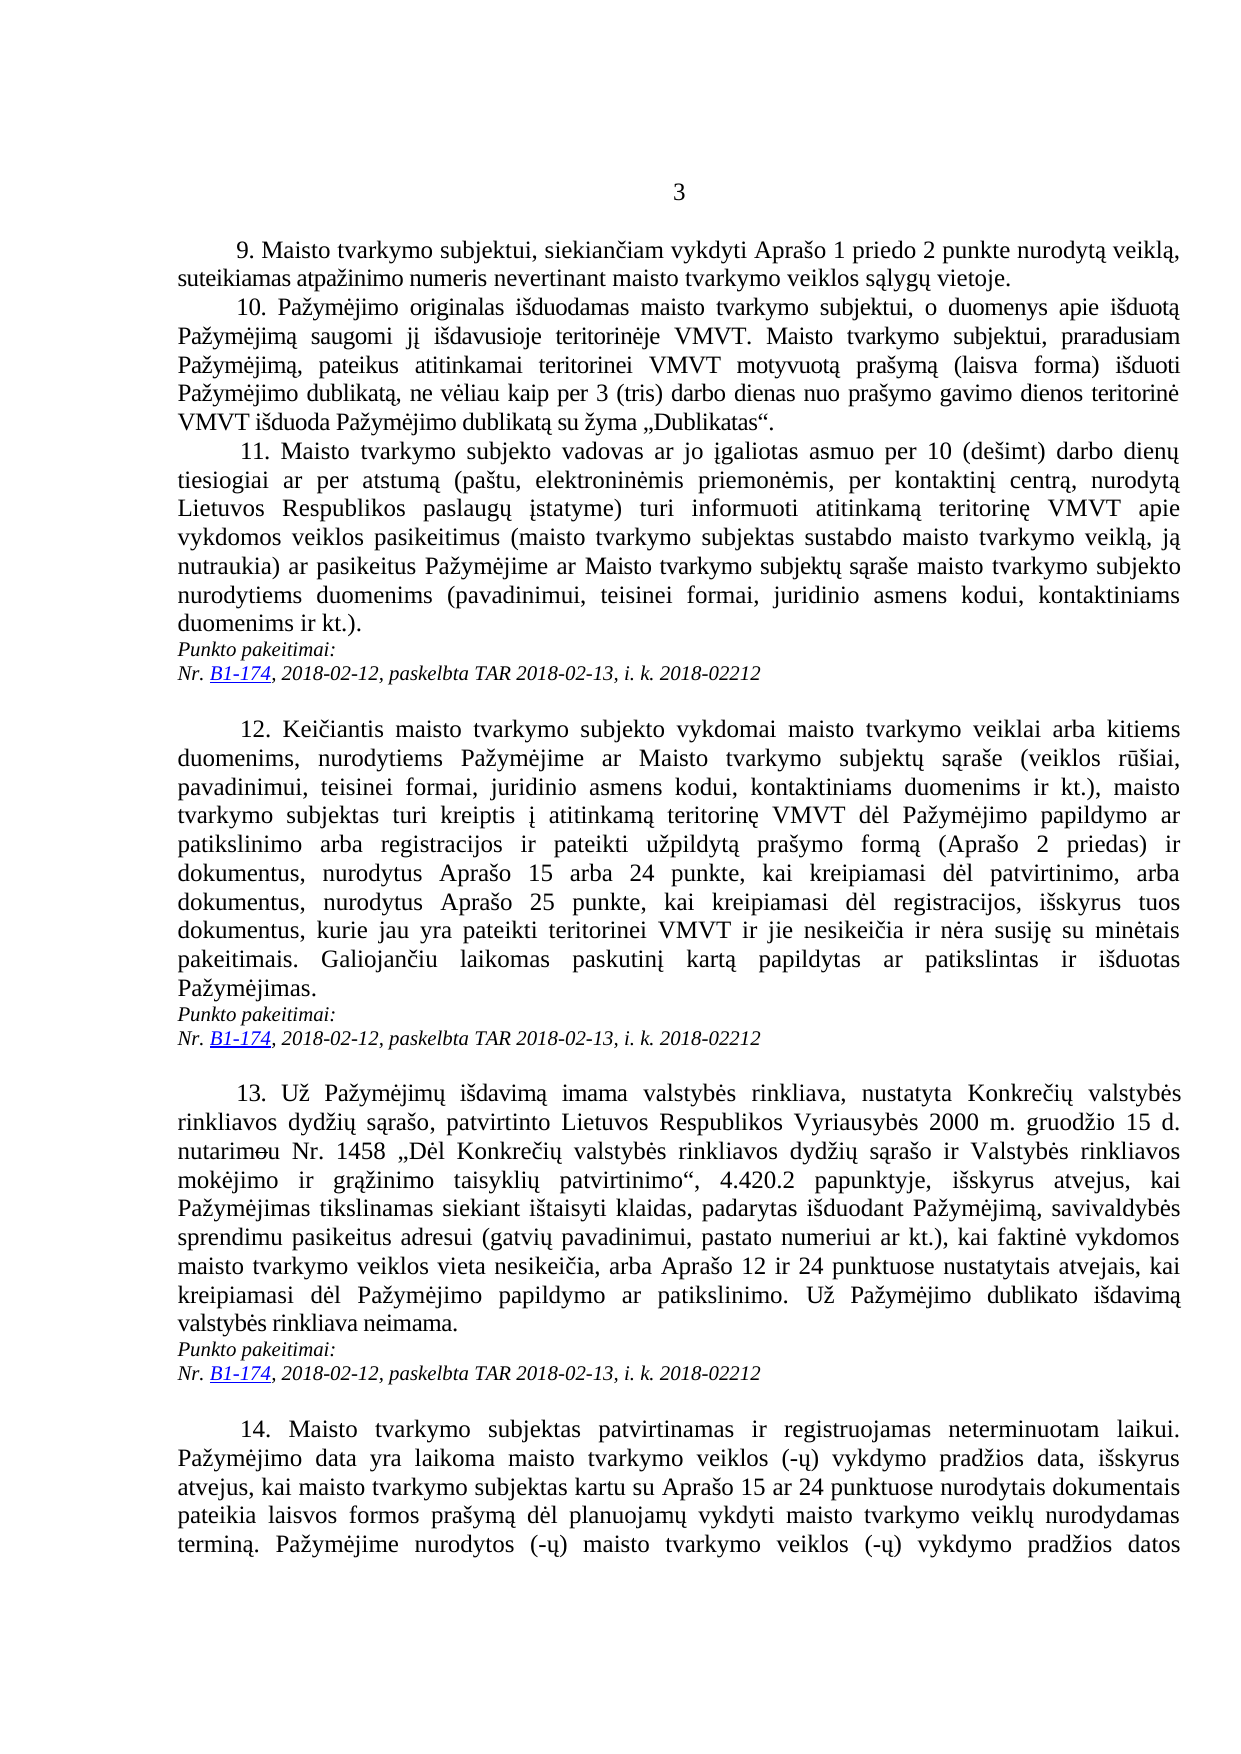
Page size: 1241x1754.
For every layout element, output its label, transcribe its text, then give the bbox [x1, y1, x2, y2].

text Punkto pakeitimai: [177, 637, 1181, 661]
text Punkto pakeitimai: [177, 1337, 1181, 1361]
text 10. Pažymėjimo originalas išduodamas maisto tvarkymo subjektui, o duomenys apie išduotą Pažymėjimą saugomi jį išdavusioje teritorinėje VMVT. Maisto tvarkymo subjektui, praradusiam Pažymėjimą, pateikus atitinkamai teritorinei VMVT motyvuotą prašymą (laisva forma) išduoti Pažymėjimo dublikatą, ne vėliau kaip per 3 (tris) darbo dienas nuo prašymo gavimo dienos teritorinė VMVT išduoda Pažymėjimo dublikatą su žyma „Dublikatas“. [177, 292, 1181, 436]
text Punkto pakeitimai: [177, 1002, 1181, 1026]
text 13. Už Pažymėjimų išdavimą imama valstybės rinkliava, nustatyta Konkrečių valstybės rinkliavos dydžių sąrašo, patvirtinto Lietuvos Respublikos Vyriausybės 2000 m. gruodžio 15 d. nutarimou Nr. 1458 „Dėl Konkrečių valstybės rinkliavos dydžių sąrašo ir Valstybės rinkliavos mokėjimo ir grąžinimo taisyklių patvirtinimo“, 4.420.2 papunktyje, išskyrus atvejus, kai Pažymėjimas tikslinamas siekiant ištaisyti klaidas, padarytas išduodant Pažymėjimą, savivaldybės sprendimu pasikeitus adresui (gatvių pavadinimui, pastato numeriui ar kt.), kai faktinė vykdomos maisto tvarkymo veiklos vieta nesikeičia, arba Aprašo 12 ir 24 punktuose nustatytais atvejais, kai kreipiamasi dėl Pažymėjimo papildymo ar patikslinimo. Už Pažymėjimo dublikato išdavimą valstybės rinkliava neimama. [177, 1078, 1181, 1337]
text 14. Maisto tvarkymo subjektas patvirtinamas ir registruojamas neterminuotam laikui. Pažymėjimo data yra laikoma maisto tvarkymo veiklos (-ų) vykdymo pradžios data, išskyrus atvejus, kai maisto tvarkymo subjektas kartu su Aprašo 15 ar 24 punktuose nurodytais dokumentais pateikia laisvos formos prašymą dėl planuojamų vykdyti maisto tvarkymo veiklų nurodydamas terminą. Pažymėjime nurodytos (-ų) maisto tvarkymo veiklos (-ų) vykdymo pradžios datos [177, 1414, 1181, 1558]
text Nr. B1-174, 2018-02-12, paskelbta TAR 2018-02-13, i. k. 2018-02212 [177, 661, 1181, 685]
text 9. Maisto tvarkymo subjektui, siekiančiam vykdyti Aprašo 1 priedo 2 punkte nurodytą veiklą, suteikiamas atpažinimo numeris nevertinant maisto tvarkymo veiklos sąlygų vietoje. [177, 235, 1181, 292]
text 11. Maisto tvarkymo subjekto vadovas ar jo įgaliotas asmuo per 10 (dešimt) darbo dienų tiesiogiai ar per atstumą (paštu, elektroninėmis priemonėmis, per kontaktinį centrą, nurodytą Lietuvos Respublikos paslaugų įstatyme) turi informuoti atitinkamą teritorinę VMVT apie vykdomos veiklos pasikeitimus (maisto tvarkymo subjektas sustabdo maisto tvarkymo veiklą, ją nutraukia) ar pasikeitus Pažymėjime ar Maisto tvarkymo subjektų sąraše maisto tvarkymo subjekto nurodytiems duomenims (pavadinimui, teisinei formai, juridinio asmens kodui, kontaktiniams duomenims ir kt.). [177, 436, 1181, 637]
text Nr. B1-174, 2018-02-12, paskelbta TAR 2018-02-13, i. k. 2018-02212 [177, 1361, 1181, 1385]
text 12. Keičiantis maisto tvarkymo subjekto vykdomai maisto tvarkymo veiklai arba kitiems duomenims, nurodytiems Pažymėjime ar Maisto tvarkymo subjektų sąraše (veiklos rūšiai, pavadinimui, teisinei formai, juridinio asmens kodui, kontaktiniams duomenims ir kt.), maisto tvarkymo subjektas turi kreiptis į atitinkamą teritorinę VMVT dėl Pažymėjimo papildymo ar patikslinimo arba registracijos ir pateikti užpildytą prašymo formą (Aprašo 2 priedas) ir dokumentus, nurodytus Aprašo 15 arba 24 punkte, kai kreipiamasi dėl patvirtinimo, arba dokumentus, nurodytus Aprašo 25 punkte, kai kreipiamasi dėl registracijos, išskyrus tuos dokumentus, kurie jau yra pateikti teritorinei VMVT ir jie nesikeičia ir nėra susiję su minėtais pakeitimais. Galiojančiu laikomas paskutinį kartą papildytas ar patikslintas ir išduotas Pažymėjimas. [177, 714, 1181, 1002]
text Nr. B1-174, 2018-02-12, paskelbta TAR 2018-02-13, i. k. 2018-02212 [177, 1026, 1181, 1050]
